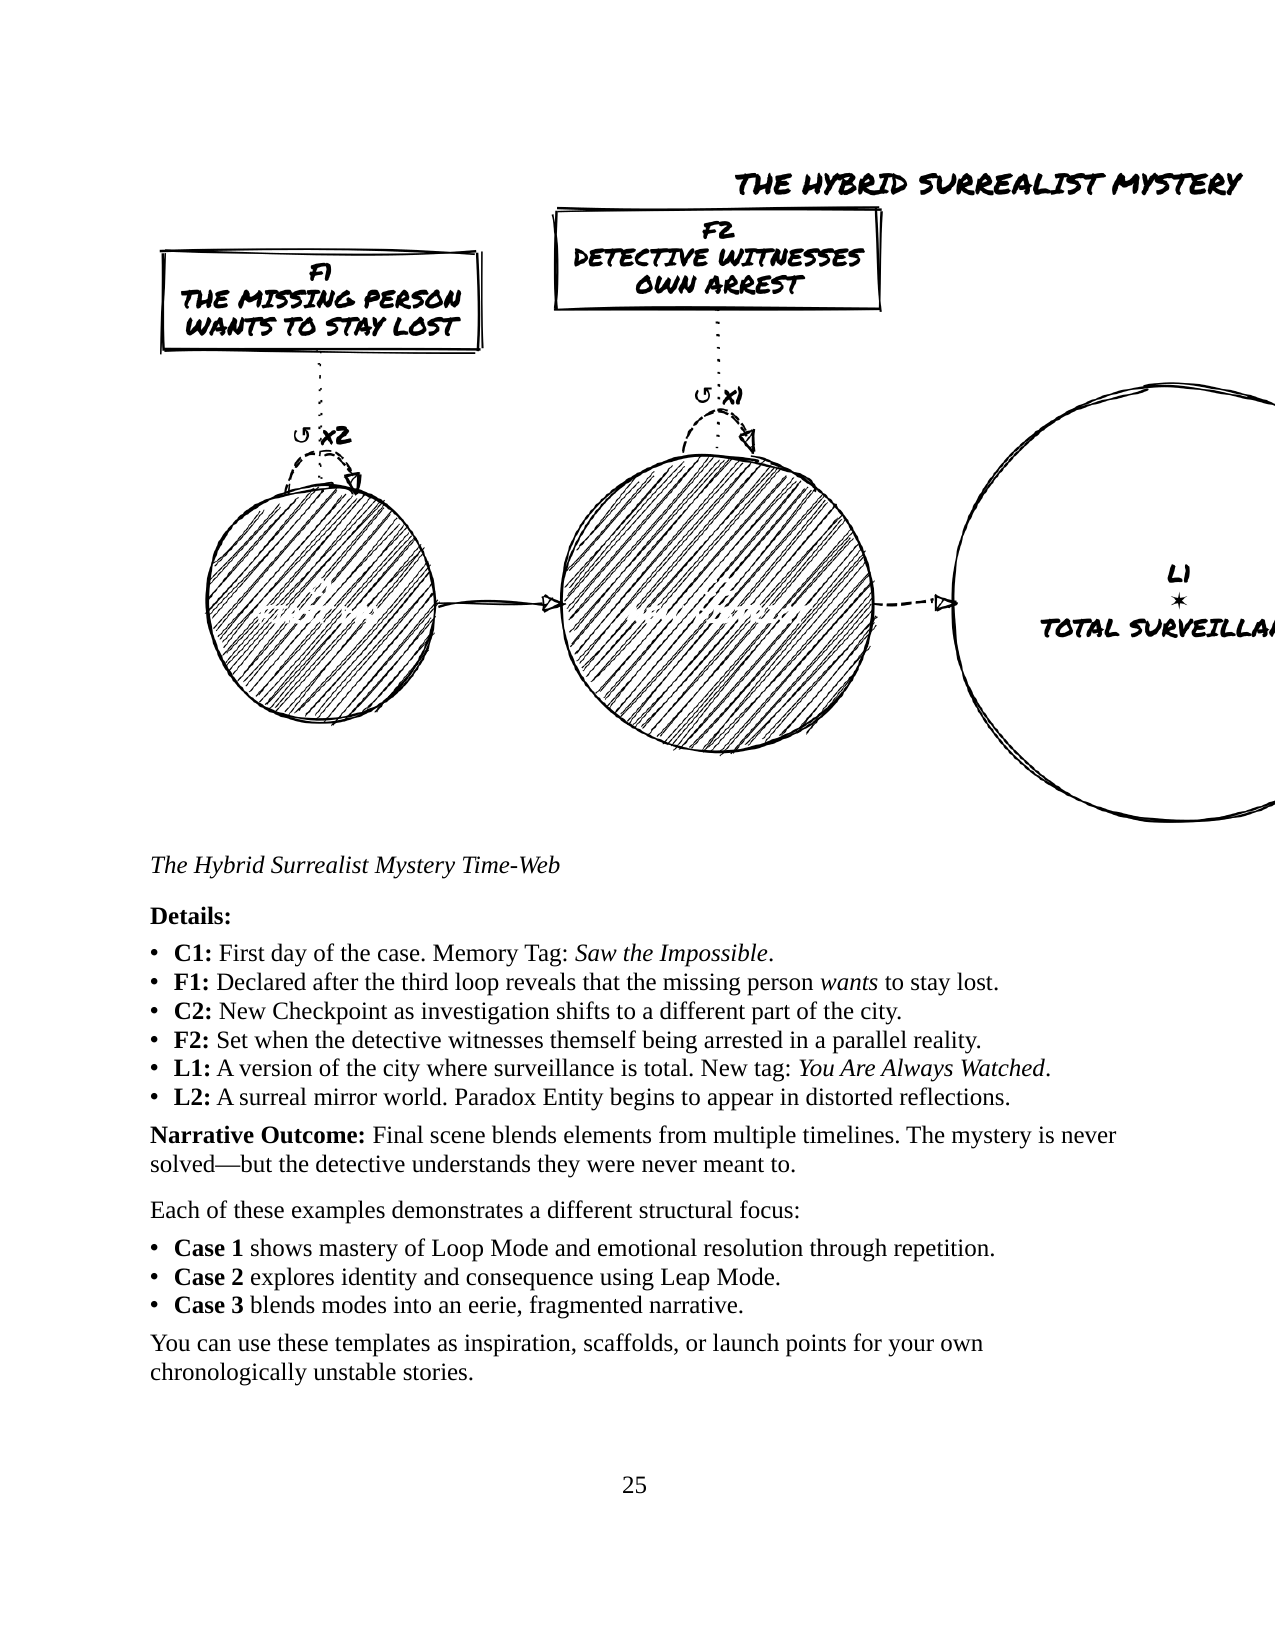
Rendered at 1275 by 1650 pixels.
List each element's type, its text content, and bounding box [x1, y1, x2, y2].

text Narrative Outcome: Final scene blends elements from multiple timelines. The mystery is never solved—but the detective understands they were never meant to. [150, 1120, 1125, 1177]
list Case 3 blends modes into an eerie, fragmented narrative. [150, 1291, 1125, 1319]
list F1: Declared after the third loop reveals that the missing person wants to stay lost. [150, 967, 1125, 996]
list C1: First day of the case. Memory Tag: Saw the Impossible. [150, 938, 1125, 967]
list C2: New Checkpoint as investigation shifts to a different part of the city. [150, 996, 1125, 1025]
list F2: Set when the detective witnesses themself being arrested in a parallel reality. [150, 1025, 1125, 1053]
picture [150, 150, 1275, 838]
list L1: A version of the city where surveillance is total. New tag: You Are Always Watched. [150, 1053, 1125, 1082]
text The Hybrid Surrealist Mystery Time-Web [150, 851, 1125, 879]
text You can use these templates as inspiration, scaffolds, or launch points for your own chronologically unstable stories. [150, 1328, 1125, 1386]
list Case 1 shows mastery of Loop Mode and emotional resolution through repetition. [150, 1233, 1125, 1262]
text Details: [150, 901, 1125, 929]
list L2: A surreal mirror world. Paradox Entity begins to appear in distorted reflections. [150, 1082, 1125, 1111]
list Case 2 explores identity and consequence using Leap Mode. [150, 1262, 1125, 1291]
text Each of these examples demonstrates a different structural focus: [150, 1195, 1125, 1224]
